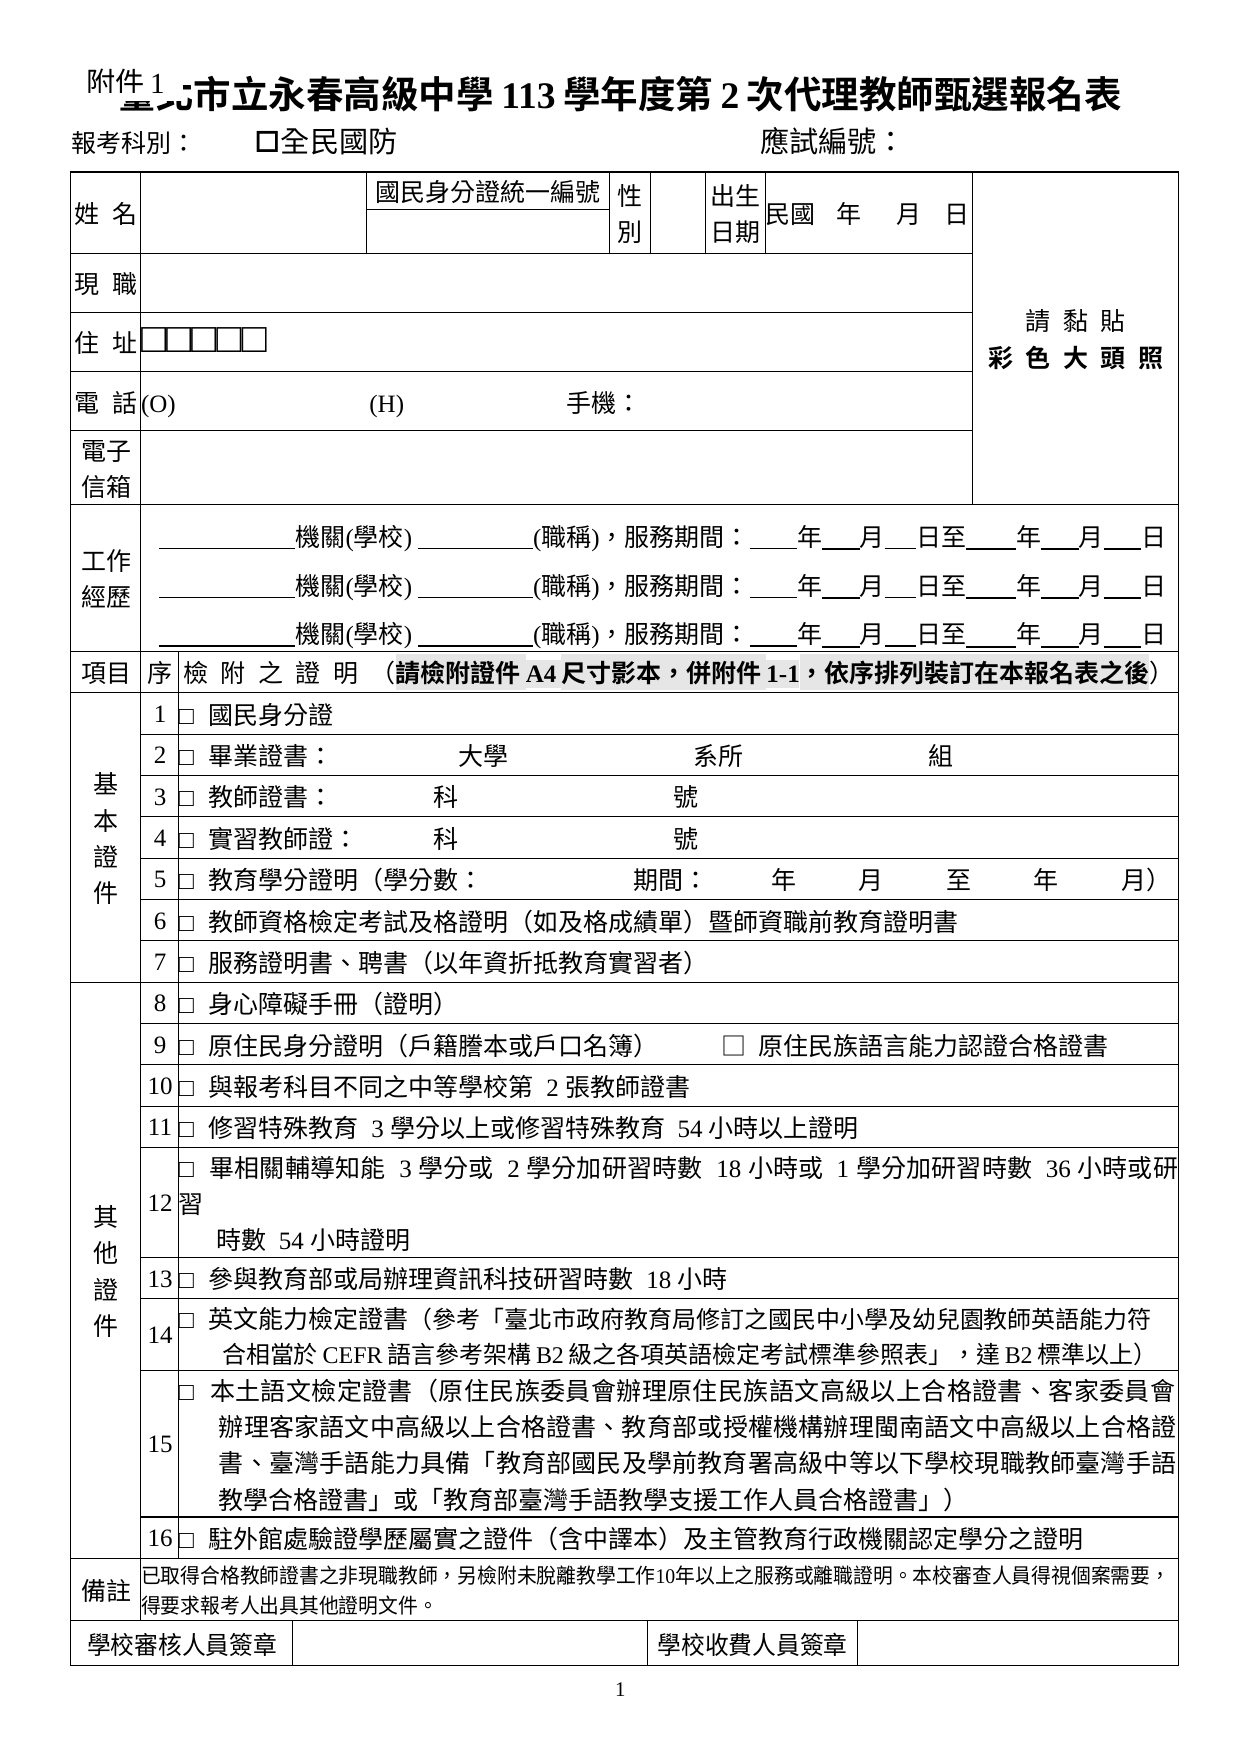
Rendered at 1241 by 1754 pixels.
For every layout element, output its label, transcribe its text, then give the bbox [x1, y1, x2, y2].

table_cell 16 [141, 1518, 178, 1558]
table_cell 備註 [71, 1559, 140, 1620]
table_cell □ 教育學分證明（學分數： 期間： 年 月 至 年 月） [179, 859, 1178, 899]
table_cell □ 教師資格檢定考試及格證明（如及格成績單）暨師資職前教育證明書 [179, 900, 1178, 940]
table_cell 電 話 [71, 372, 140, 430]
table_header 日 [941, 173, 972, 253]
table_header 民國 [766, 173, 816, 253]
table_cell □ 畢相關輔導知能 3 學分或 2 學分加研習時數 18 小時或 1 學分加研習時數 36 小時或研習 時數 54 小時證明 [179, 1148, 1178, 1257]
table_header 請 黏 貼 彩 色 大 頭 照 [973, 173, 1178, 504]
table_cell 6 [141, 900, 178, 940]
table_cell 11 [141, 1107, 178, 1147]
table_cell □ 畢業證書： 大學 系所 組 [179, 735, 1178, 775]
table_cell □ 身心障礙手冊（證明） [179, 983, 1178, 1023]
table_cell □ 駐外館處驗證學歷屬實之證件（含中譯本）及主管教育行政機關認定學分之證明 [179, 1518, 1178, 1558]
table_cell 基 本 證 件 [71, 693, 140, 982]
table_cell □ 實習教師證： 科 號 [179, 817, 1178, 858]
table_cell 3 [141, 776, 178, 816]
table_cell 學校審核人員簽章 [71, 1621, 292, 1665]
table_header [651, 173, 705, 253]
table_cell 15 [141, 1371, 178, 1516]
table_cell □ 參與教育部或局辦理資訊科技研習時數 18 小時 [179, 1258, 1178, 1298]
table_cell [293, 1621, 647, 1665]
table_cell 學校收費人員簽章 [648, 1621, 857, 1665]
table_cell 住 址 [71, 313, 140, 371]
table_cell □ 國民身分證 [179, 693, 1178, 733]
table_cell 1 [141, 693, 178, 733]
table_cell 序 [141, 652, 178, 692]
table_cell 已取得合格教師證書之非現職教師，另檢附未脫離教學工作10年以上之服務或離職證明。本校審查人員得視個案需要，得要求報考人出具其他證明文件。 [141, 1559, 1178, 1620]
table_cell 檢 附 之 證 明 （請檢附證件A4尺寸影本，併附件1-1，依序排列裝訂在本報名表之後） [179, 652, 1178, 692]
table_cell 13 [141, 1258, 178, 1298]
table_cell [367, 210, 609, 253]
table_cell □ 本土語文檢定證書（原住民族委員會辦理原住民族語文高級以上合格證書、客家委員會辦理客家語文中高級以上合格證書、教育部或授權機構辦理閩南語文中高級以上合格證 書、臺灣手語能力具備「教育部國民及學前教育署高級中等以下學校現職教師臺灣手語教學合格證書」或「教育部臺灣手語教學支援工作人員合格證書」） [179, 1371, 1178, 1516]
table_header 性別 [610, 173, 650, 253]
table_cell 工作 經歷 [71, 505, 140, 651]
table_cell 8 [141, 983, 178, 1023]
table_cell 9 [141, 1024, 178, 1064]
table_cell □ 與報考科目不同之中等學校第 2 張教師證書 [179, 1065, 1178, 1106]
text 臺北市立永春高級中學113學年度第2次代理教師甄選報名表 [71, 82, 1169, 115]
table_cell 2 [141, 735, 178, 775]
table_header 年 [816, 173, 876, 253]
table_header 國民身分證統一編號 [367, 173, 609, 209]
table_cell □□□□□ [141, 313, 972, 371]
table_cell 項目 [71, 652, 140, 692]
table_header [141, 173, 366, 253]
table_cell 4 [141, 817, 178, 858]
table_cell □ 教師證書： 科 號 [179, 776, 1178, 816]
table_cell 14 [141, 1299, 178, 1370]
text 報考科別： 全民國防 應試編號： [71, 128, 1169, 159]
table_header 姓 名 [71, 173, 140, 253]
table_cell (O) (H) 手機： [141, 372, 972, 430]
table_cell □ 修習特殊教育 3 學分以上或修習特殊教育 54 小時以上證明 [179, 1107, 1178, 1147]
table_header 出生日期 [706, 173, 765, 253]
table_cell 10 [141, 1065, 178, 1106]
table_cell □ 英文能力檢定證書（參考「臺北市政府教育局修訂之國民中小學及幼兒園教師英語能力符 合相當於CEFR語言參考架構B2級之各項英語檢定考試標準參照表」，達B2標準以上） [179, 1299, 1178, 1370]
table_cell [141, 254, 972, 312]
table_cell 7 [141, 941, 178, 982]
table_cell 5 [141, 859, 178, 899]
table_cell 電子信箱 [71, 431, 140, 504]
table_cell [858, 1621, 1178, 1665]
table_cell [141, 431, 972, 504]
table_cell □ 服務證明書、聘書（以年資折抵教育實習者） [179, 941, 1178, 982]
table_cell 其 他 證 件 [71, 983, 140, 1558]
table_cell 12 [141, 1148, 178, 1257]
table_cell 機關(學校) (職稱)，服務期間： 年 月 日至 年 月 日 機關(學校) (職稱)，服務期間： 年 月 日至 年 月 日 機關(學校) (職稱)，服務期間： 年 月 日至 年 月 日 [141, 505, 1178, 651]
text 附件1 [86, 59, 168, 93]
table_cell □ 原住民身分證明（戶籍謄本或戶口名簿） □ 原住民族語言能力認證合格證書 [179, 1024, 1178, 1064]
table_header 月 [876, 173, 941, 253]
table_cell 現 職 [71, 254, 140, 312]
